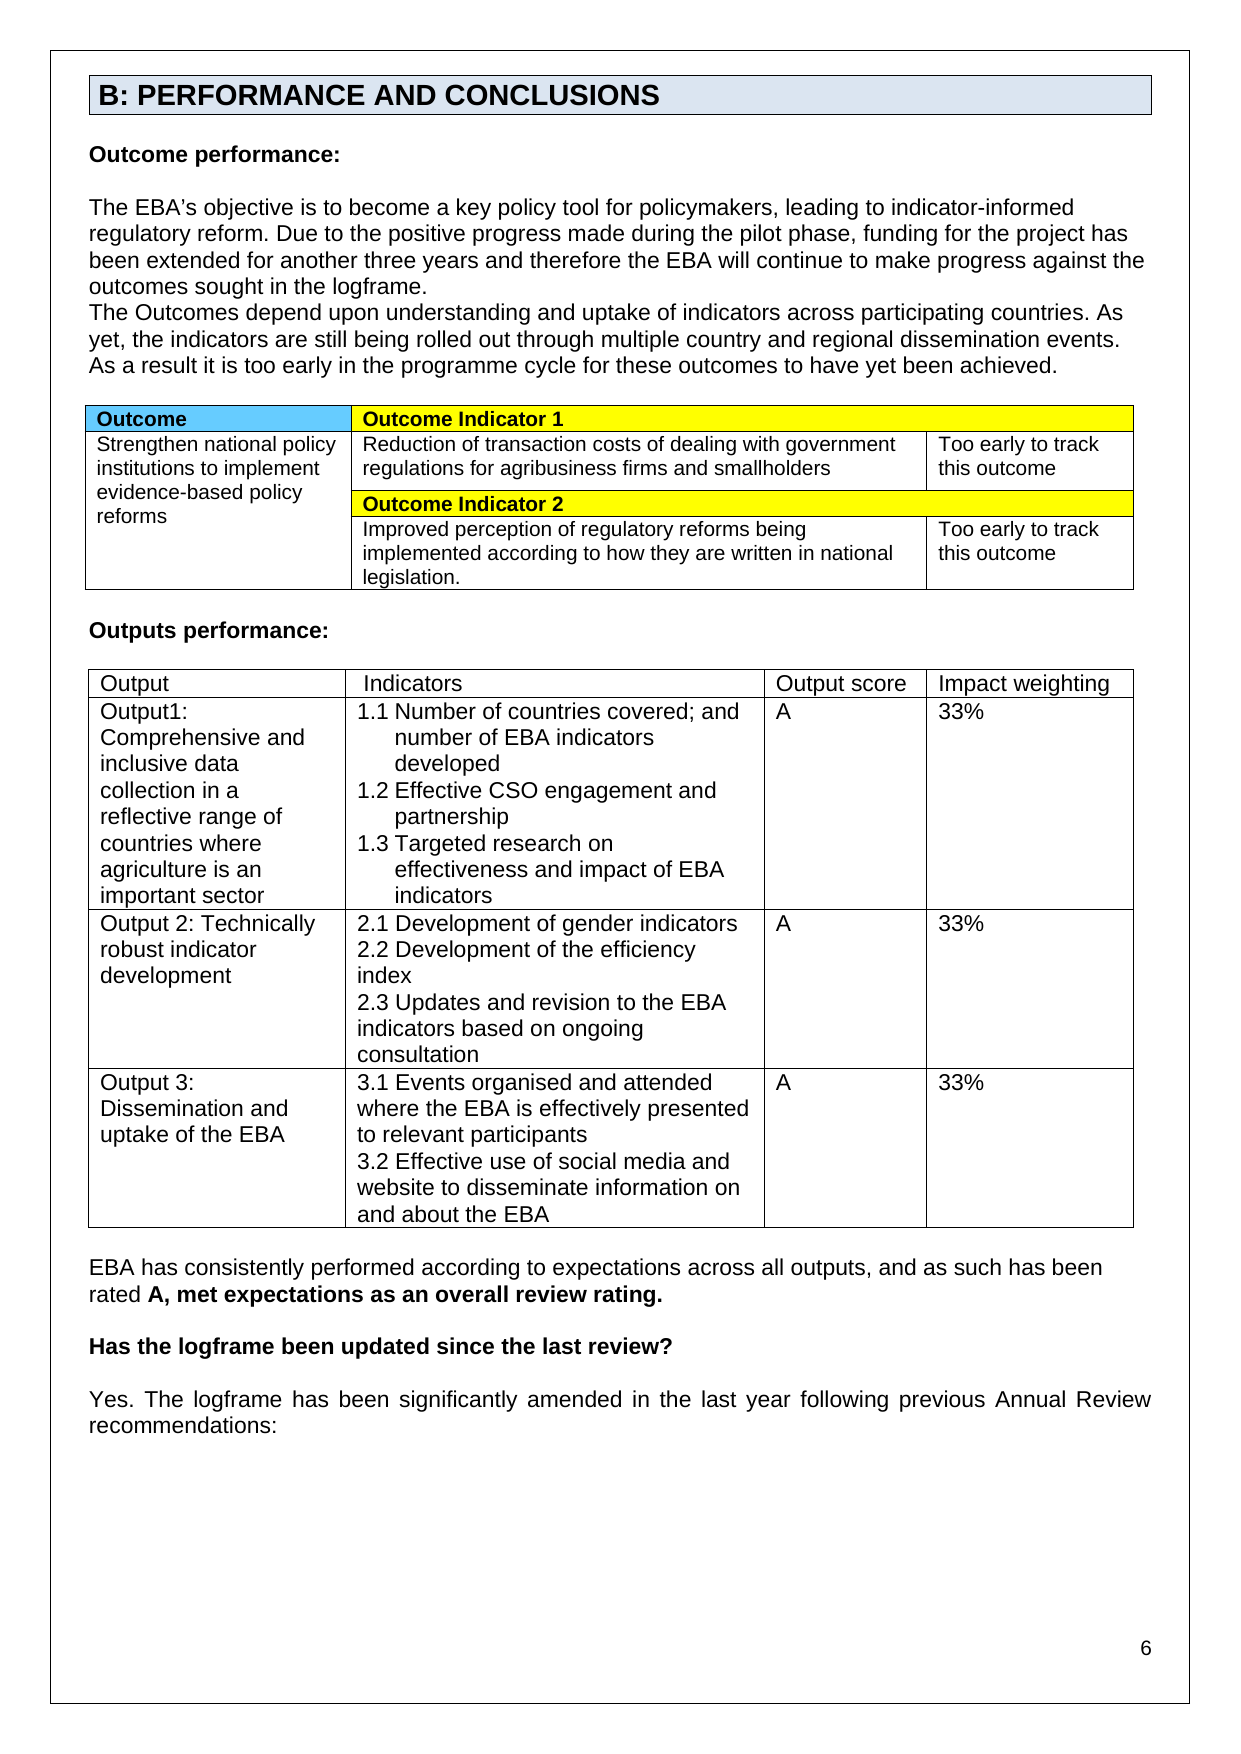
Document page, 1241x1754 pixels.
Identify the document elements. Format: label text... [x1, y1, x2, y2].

table_header Outcome [86, 406, 351, 431]
text Outcome performance: [89, 141, 1152, 167]
text Outputs performance: [89, 617, 1152, 643]
table_cell Outcome Indicator 2 [352, 491, 1133, 516]
table_cell 33% [927, 910, 1133, 1068]
table_cell 3.1 Events organised and attended where the EBA is effectively presented to relevant participants 3.2 Effective use of social media and website to disseminate information on and about the EBA [346, 1069, 764, 1227]
table_cell A [765, 1069, 926, 1227]
table_cell A [765, 698, 926, 908]
table_cell 2.1 Development of gender indicators 2.2 Development of the efficiency index 2.3 Updates and revision to the EBA indicators based on ongoing consultation [346, 910, 764, 1068]
table_cell Output 2: Technically robust indicator development [89, 910, 345, 1068]
table_header Outcome Indicator 1 [352, 406, 1133, 431]
table_cell 33% [927, 1069, 1133, 1227]
text Has the logframe been updated since the last review? [89, 1333, 1152, 1360]
table_cell Strengthen national policy institutions to implement evidence-based policy reforms [86, 432, 351, 589]
subtitle B: PERFORMANCE AND CONCLUSIONS [90, 76, 1151, 114]
table_cell 33% [927, 698, 1133, 908]
table_header Output [89, 670, 345, 697]
table_header Output score [765, 670, 926, 697]
table_header Indicators [346, 670, 764, 697]
table_cell Reduction of transaction costs of dealing with government regulations for agribusiness firms and smallholders [352, 432, 926, 490]
table_cell Number of countries covered; and number of EBA indicators developed Effective CSO engagement and partnership Targeted research on effectiveness and impact of EBA indicators [346, 698, 764, 908]
table_cell Output 3: Dissemination and uptake of the EBA [89, 1069, 345, 1227]
table_cell Too early to track this outcome [927, 432, 1133, 490]
table_cell Output1: Comprehensive and inclusive data collection in a reflective range of countries where agriculture is an important sector [89, 698, 345, 908]
table_cell Improved perception of regulatory reforms being implemented according to how they are written in national legislation. [352, 517, 926, 589]
text EBA has consistently performed according to expectations across all outputs, and as such has been rated A, met expectations as an overall review rating. [89, 1254, 1152, 1307]
text Yes. The logframe has been significantly amended in the last year following previous Annual Review recommendations: [89, 1386, 1152, 1439]
table_cell A [765, 910, 926, 1068]
text The Outcomes depend upon understanding and uptake of indicators across participating countries. As yet, the indicators are still being rolled out through multiple country and regional dissemination events. As a result it is too early in the programme cycle for these outcomes to have yet been achieved. [89, 299, 1152, 378]
table_header Impact weighting [927, 670, 1133, 697]
table_cell Too early to track this outcome [927, 517, 1133, 589]
text The EBA’s objective is to become a key policy tool for policymakers, leading to indicator-informed regulatory reform. Due to the positive progress made during the pilot phase, funding for the project has been extended for another three years and therefore the EBA will continue to make progress against the outcomes sought in the logframe. [89, 194, 1152, 299]
